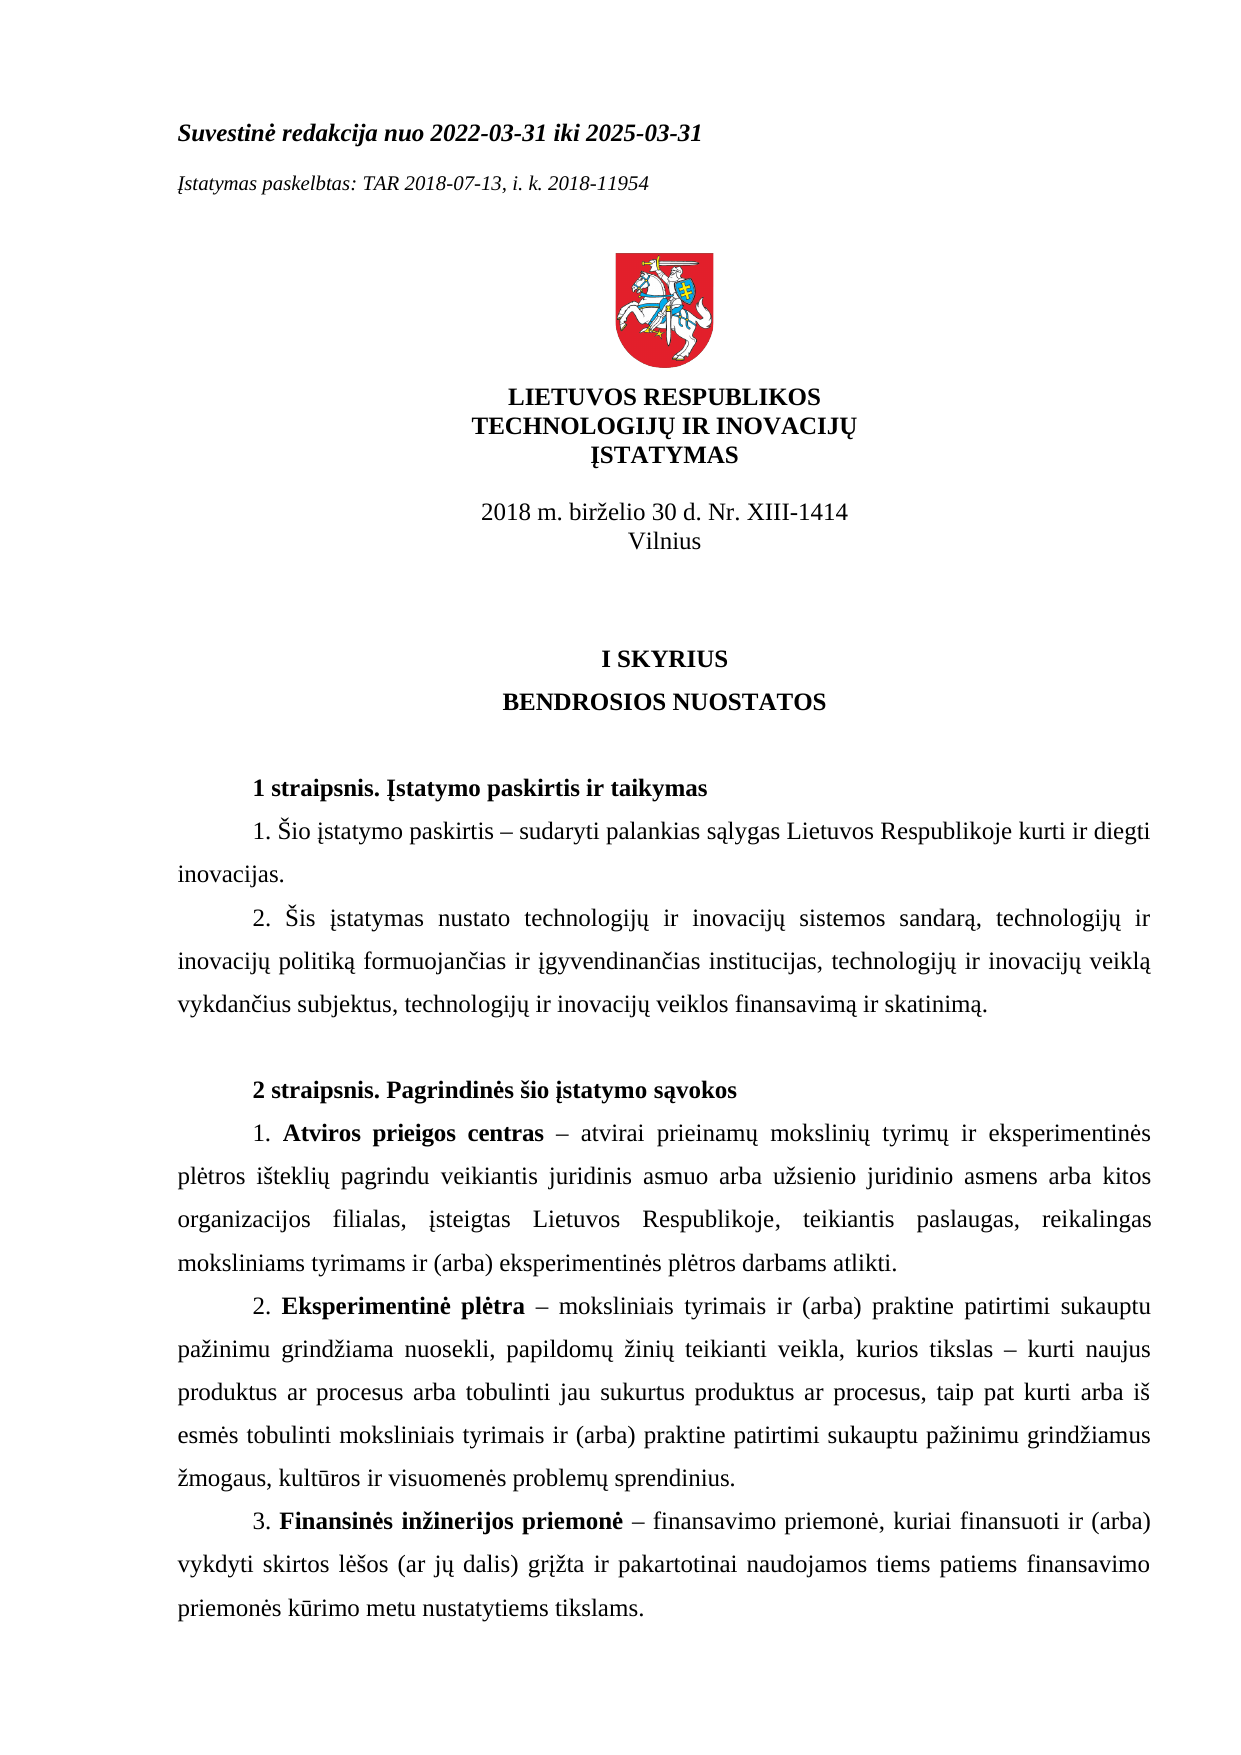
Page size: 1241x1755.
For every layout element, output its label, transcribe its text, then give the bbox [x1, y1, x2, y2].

text 2. Eksperimentinė plėtra – moksliniais tyrimais ir (arba) praktine patirtimi sukauptu pažinimu grindžiama nuosekli, papildomų žinių teikianti veikla, kurios tikslas – kurti naujus produktus ar procesus arba tobulinti jau sukurtus produktus ar procesus, taip pat kurti arba iš esmės tobulinti moksliniais tyrimais ir (arba) praktine patirtimi sukauptu pažinimu grindžiamus žmogaus, kultūros ir visuomenės problemų sprendinius. [177, 1291, 1152, 1492]
text ĮSTATYMAS [177, 440, 1152, 468]
text BENDROSIOS NUOSTATOS [177, 687, 1152, 716]
text TECHNOLOGIJŲ IR INOVACIJŲ [177, 411, 1152, 440]
text 2018 m. birželio 30 d. Nr. XIII-1414 [177, 497, 1152, 526]
text 1. Šio įstatymo paskirtis – sudaryti palankias sąlygas Lietuvos Respublikoje kurti ir diegti inovacijas. [177, 816, 1152, 888]
text Įstatymas paskelbtas: TAR 2018-07-13, i. k. 2018-11954 [177, 171, 1152, 195]
text LIETUVOS RESPUBLIKOS [177, 382, 1152, 411]
text 1 straipsnis. Įstatymo paskirtis ir taikymas [177, 773, 1152, 802]
text 3. Finansinės inžinerijos priemonė – finansavimo priemonė, kuriai finansuoti ir (arba) vykdyti skirtos lėšos (ar jų dalis) grįžta ir pakartotinai naudojamos tiems patiems finansavimo priemonės kūrimo metu nustatytiems tikslams. [177, 1506, 1152, 1621]
text 2 straipsnis. Pagrindinės šio įstatymo sąvokos [177, 1075, 1152, 1104]
text I SKYRIUS [177, 644, 1152, 673]
text 2. Šis įstatymas nustato technologijų ir inovacijų sistemos sandarą, technologijų ir inovacijų politiką formuojančias ir įgyvendinančias institucijas, technologijų ir inovacijų veiklą vykdančius subjektus, technologijų ir inovacijų veiklos finansavimą ir skatinimą. [177, 903, 1152, 1018]
text Vilnius [177, 526, 1152, 555]
text 1. Atviros prieigos centras – atvirai prieinamų mokslinių tyrimų ir eksperimentinės plėtros išteklių pagrindu veikiantis juridinis asmuo arba užsienio juridinio asmens arba kitos organizacijos filialas, įsteigtas Lietuvos Respublikoje, teikiantis paslaugas, reikalingas moksliniams tyrimams ir (arba) eksperimentinės plėtros darbams atlikti. [177, 1118, 1152, 1276]
text Suvestinė redakcija nuo 2022-03-31 iki 2025-03-31 [177, 118, 1152, 147]
